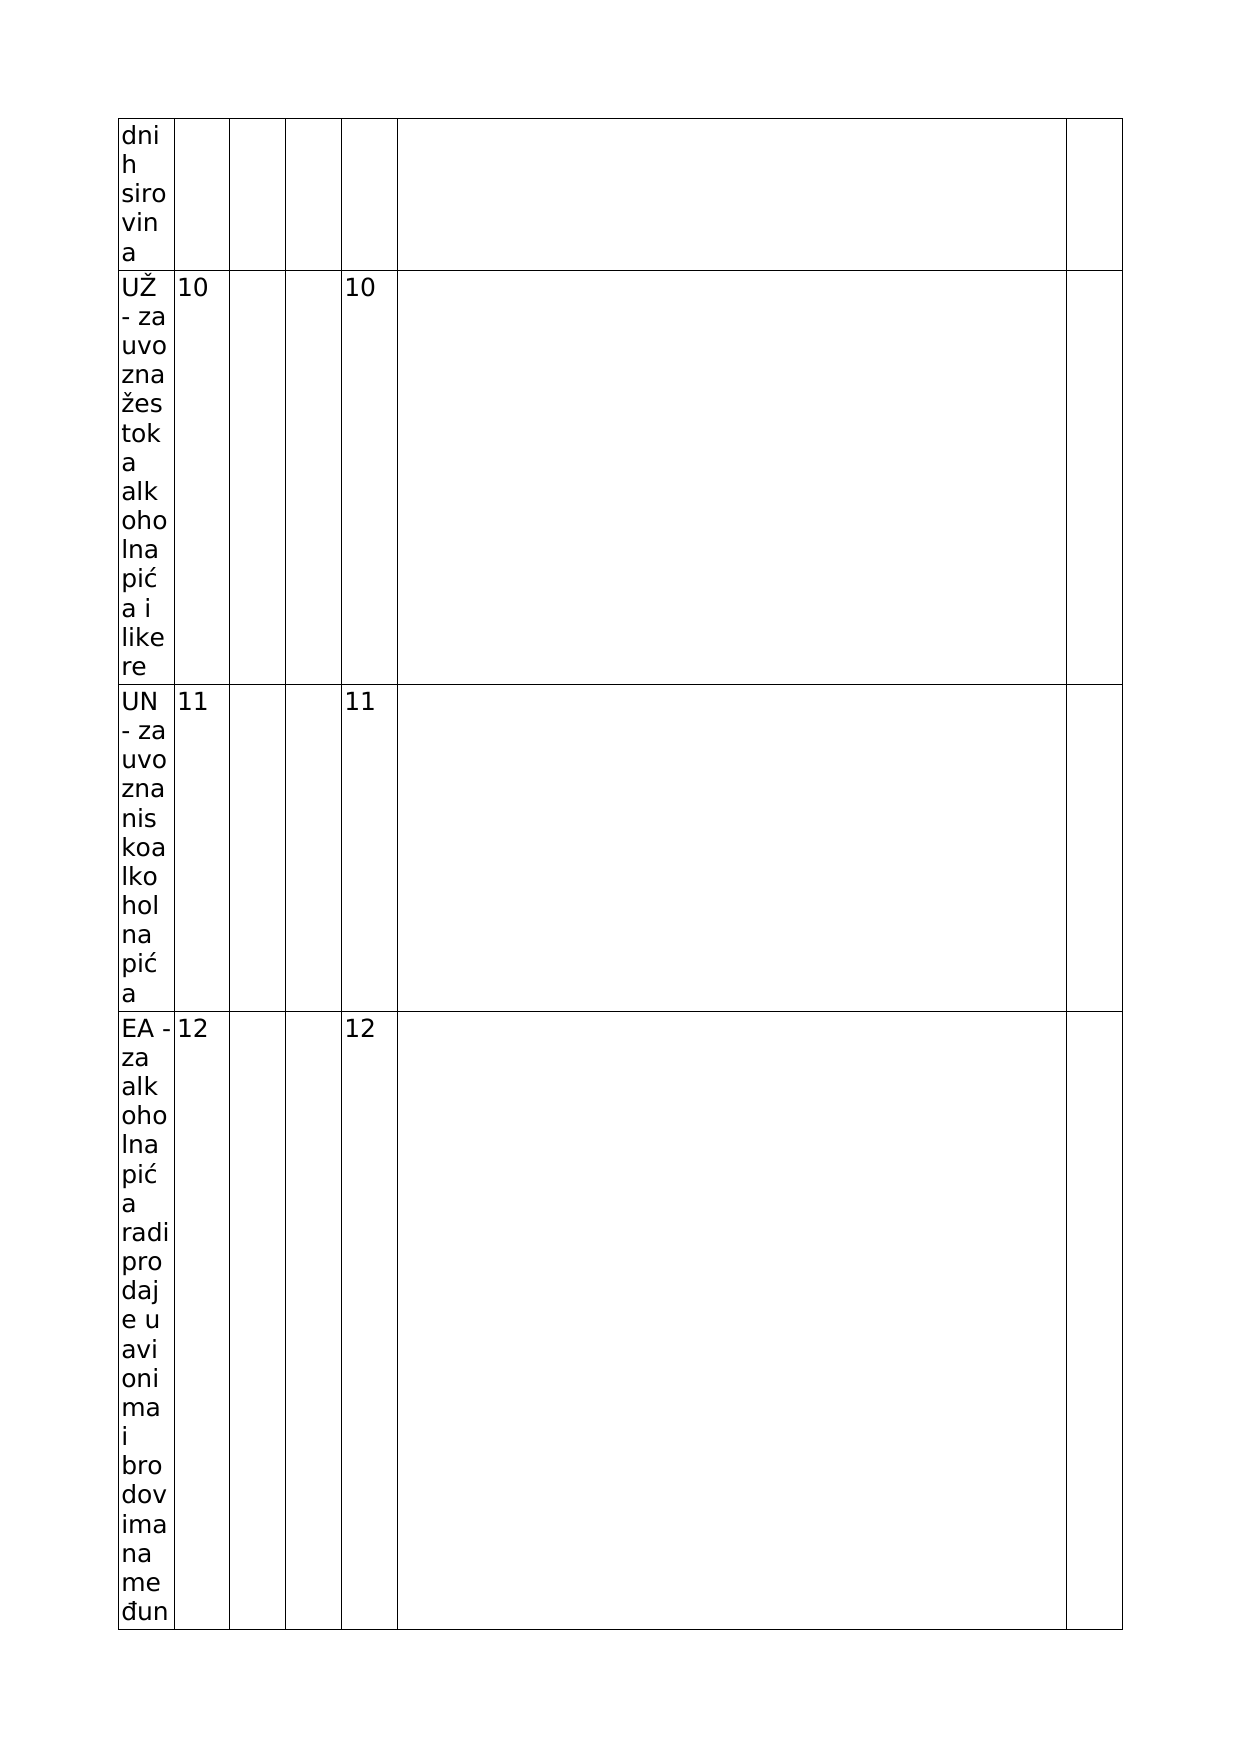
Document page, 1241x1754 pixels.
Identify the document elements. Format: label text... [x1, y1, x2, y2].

table_cell [398, 685, 1066, 1011]
table_cell [175, 119, 229, 270]
table_cell [1067, 119, 1122, 270]
table_cell dnih sirovina [119, 119, 174, 270]
table_cell 11 [175, 685, 229, 1011]
table_cell UN - za uvozna niskoalkoholna pića [119, 685, 174, 1011]
table_cell [342, 119, 397, 270]
table_cell 12 [342, 1012, 397, 1629]
table_cell [286, 119, 341, 270]
table_cell [230, 119, 285, 270]
table_cell [230, 685, 285, 1011]
table_cell [230, 271, 285, 684]
table_cell UŽ - za uvozna žestoka alkoholna pića i likere [119, 271, 174, 684]
table_cell 10 [175, 271, 229, 684]
table_cell [286, 1012, 341, 1629]
table_cell 11 [342, 685, 397, 1011]
table_cell [286, 271, 341, 684]
table_cell [1067, 1012, 1122, 1629]
table_cell 10 [342, 271, 397, 684]
table_cell [398, 119, 1066, 270]
table_cell [398, 1012, 1066, 1629]
table_cell [286, 685, 341, 1011]
table_cell EA - za alkoholna pića radi prodaje u avionima i brodovima na međun [119, 1012, 174, 1629]
table_cell [1067, 685, 1122, 1011]
table_cell [1067, 271, 1122, 684]
table_cell 12 [175, 1012, 229, 1629]
table_cell [398, 271, 1066, 684]
table_cell [230, 1012, 285, 1629]
